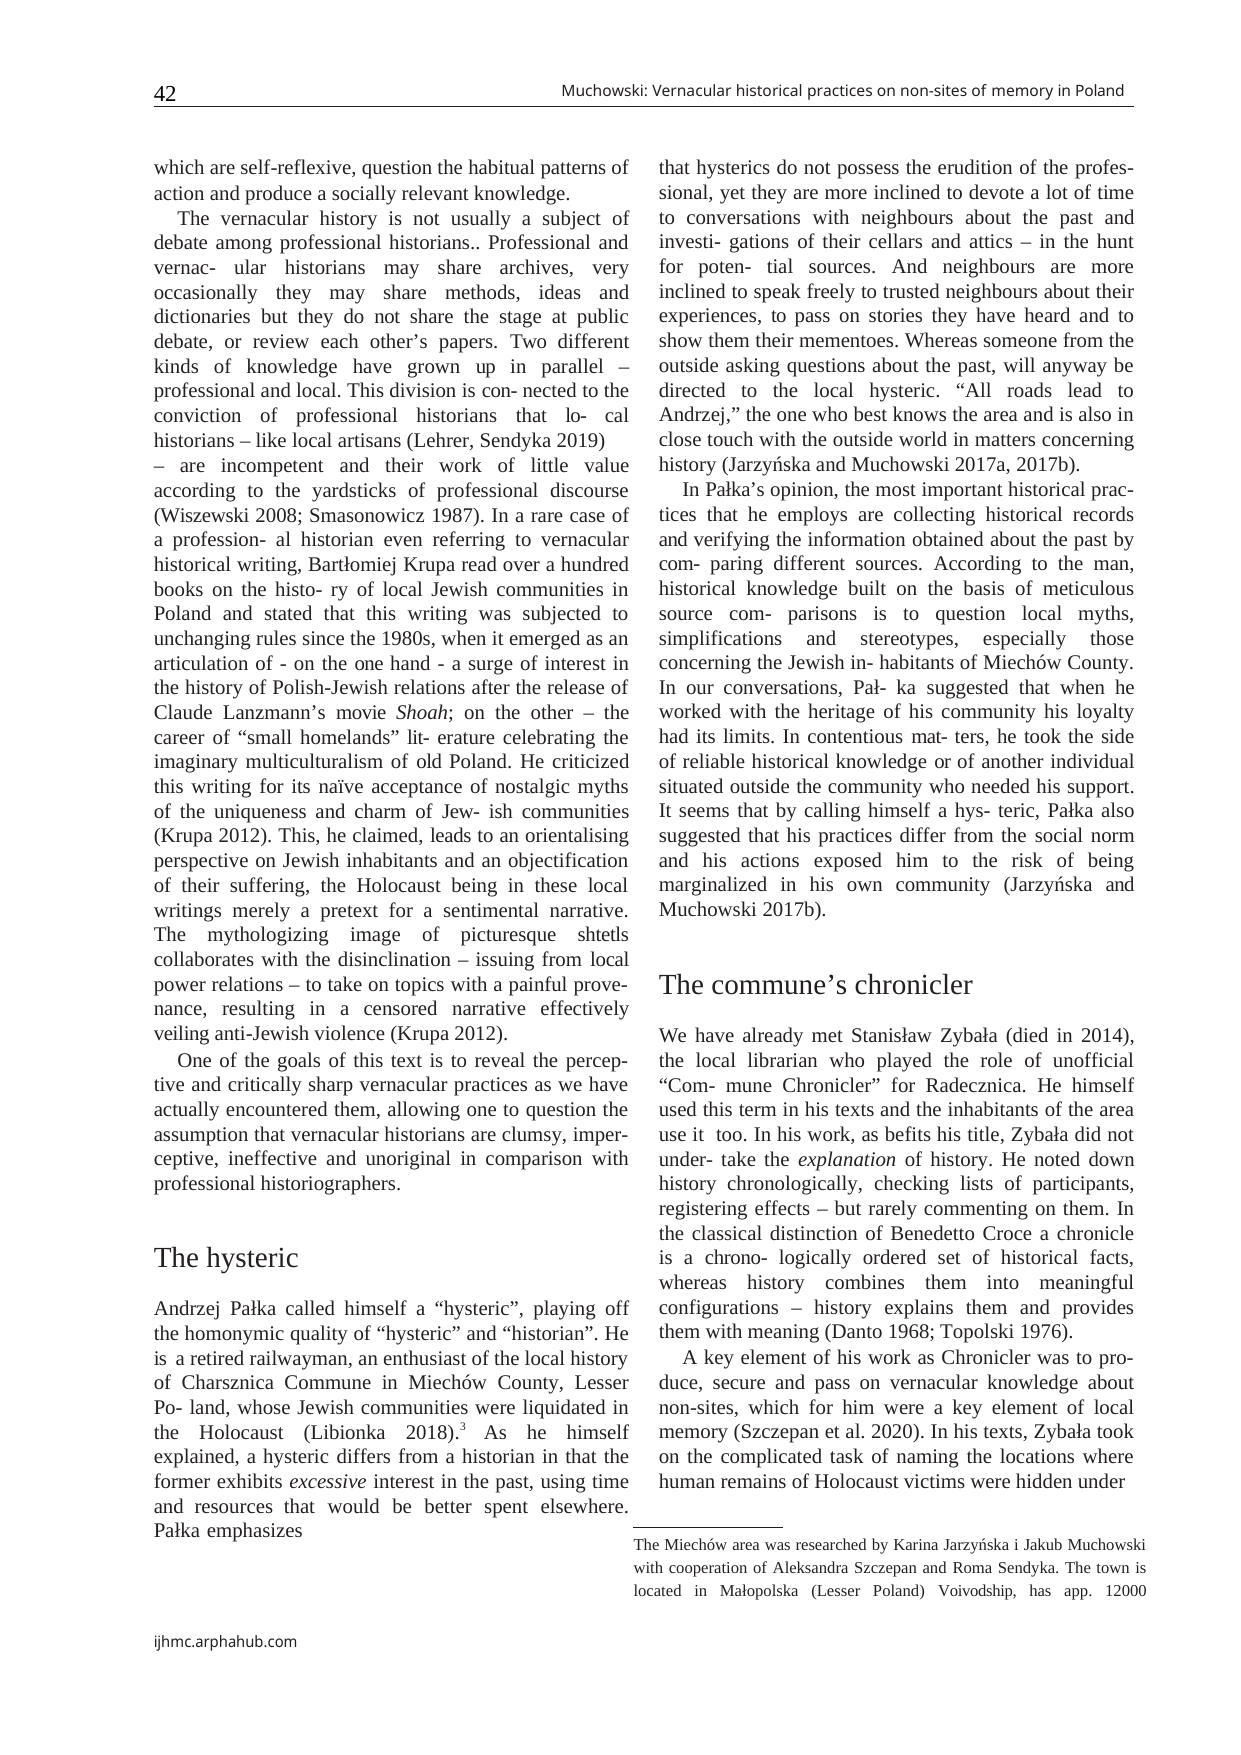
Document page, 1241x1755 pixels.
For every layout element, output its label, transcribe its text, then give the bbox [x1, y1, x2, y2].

text In Pałka’s opinion, the most important historical prac- tices that he employs are collecting historical records and verifying the information obtained about the past by com- paring different sources. According to the man, historical knowledge built on the basis of meticulous source com- parisons is to question local myths, simplifications and stereotypes, especially those concerning the Jewish in- habitants of Miechów County. In our conversations, Pał- ka suggested that when he worked with the heritage of his community his loyalty had its limits. In contentious mat- ters, he took the side of reliable historical knowledge or of another individual situated outside the community who needed his support. It seems that by calling himself a hys- teric, Pałka also suggested that his practices differ from the social norm and his actions exposed him to the risk of being marginalized in his own community (Jarzyńska and Muchowski 2017b). [658, 477, 1135, 921]
text A key element of his work as Chronicler was to pro- duce, secure and pass on vernacular knowledge about non-sites, which for him were a key element of local memory (Szczepan et al. 2020). In his texts, Zybała took on the complicated task of naming the locations where human remains of Holocaust victims were hidden under [658, 1345, 1135, 1493]
text – are incompetent and their work of little value according to the yardsticks of professional discourse (Wiszewski 2008; Smasonowicz 1987). In a rare case of a profession- al historian even referring to vernacular historical writing, Bartłomiej Krupa read over a hundred books on the histo- ry of local Jewish communities in Poland and stated that this writing was subjected to unchanging rules since the 1980s, when it emerged as an articulation of - on the one hand - a surge of interest in the history of Polish-Jewish relations after the release of Claude Lanzmann’s movie Shoah; on the other – the career of “small homelands” lit- erature celebrating the imaginary multiculturalism of old Poland. He criticized this writing for its naïve acceptance of nostalgic myths of the uniqueness and charm of Jew- ish communities (Krupa 2012). This, he claimed, leads to an orientalising perspective on Jewish inhabitants and an objectification of their suffering, the Holocaust being in these local writings merely a pretext for a sentimental narrative. The mythologizing image of picturesque shtetls collaborates with the disinclination – issuing from local power relations – to take on topics with a painful prove- nance, resulting in a censored narrative effectively veiling anti-Jewish violence (Krupa 2012). [153, 453, 629, 1045]
text that hysterics do not possess the erudition of the profes- sional, yet they are more inclined to devote a lot of time to conversations with neighbours about the past and investi- gations of their cellars and attics – in the hunt for poten- tial sources. And neighbours are more inclined to speak freely to trusted neighbours about their experiences, to pass on stories they have heard and to show them their mementoes. Whereas someone from the outside asking questions about the past, will anyway be directed to the local hysteric. “All roads lead to Andrzej,” the one who best knows the area and is also in close touch with the outside world in matters concerning history (Jarzyńska and Muchowski 2017a, 2017b). [658, 155, 1135, 476]
text Andrzej Pałka called himself a “hysteric”, playing off the homonymic quality of “hysteric” and “historian”. He is a retired railwayman, an enthusiast of the local history of Charsznica Commune in Miechów County, Lesser Po- land, whose Jewish communities were liquidated in the Holocaust (Libionka 2018).3 As he himself explained, a hysteric differs from a historian in that the former exhibits excessive interest in the past, using time and resources that would be better spent elsewhere. Pałka emphasizes [153, 1296, 629, 1542]
text We have already met Stanisław Zybała (died in 2014), the local librarian who played the role of unofficial “Com- mune Chronicler” for Radecznica. He himself used this term in his texts and the inhabitants of the area use it too. In his work, as befits his title, Zybała did not under- take the explanation of history. He noted down history chronologically, checking lists of participants, registering effects – but rarely commenting on them. In the classical distinction of Benedetto Croce a chronicle is a chrono- logically ordered set of historical facts, whereas history combines them into meaningful configurations – history explains them and provides them with meaning (Danto 1968; Topolski 1976). [658, 1023, 1135, 1343]
subtitle The commune’s chronicler [658, 967, 1147, 1000]
text which are self-reflexive, question the habitual patterns of [153, 155, 629, 179]
list The Miechów area was researched by Karina Jarzyńska i Jakub Muchowski with cooperation of Aleksandra Szczepan and Roma Sendyka. The town is located in Małopolska (Lesser Poland) Voivodship, has app. 12000 [631, 1535, 1147, 1600]
text One of the goals of this text is to reveal the percep- tive and critically sharp vernacular practices as we have actually encountered them, allowing one to question the assumption that vernacular historians are clumsy, imper- ceptive, ineffective and unoriginal in comparison with professional historiographers. [153, 1048, 629, 1195]
text The vernacular history is not usually a subject of debate among professional historians.. Professional and vernac- ular historians may share archives, very occasionally they may share methods, ideas and dictionaries but they do not share the stage at public debate, or review each other’s papers. Two different kinds of knowledge have grown up in parallel – professional and local. This division is con- nected to the conviction of professional historians that lo- cal historians – like local artisans (Lehrer, Sendyka 2019) [153, 206, 629, 452]
subtitle The hysteric [153, 1240, 629, 1273]
text action and produce a socially relevant knowledge. [153, 180, 629, 204]
